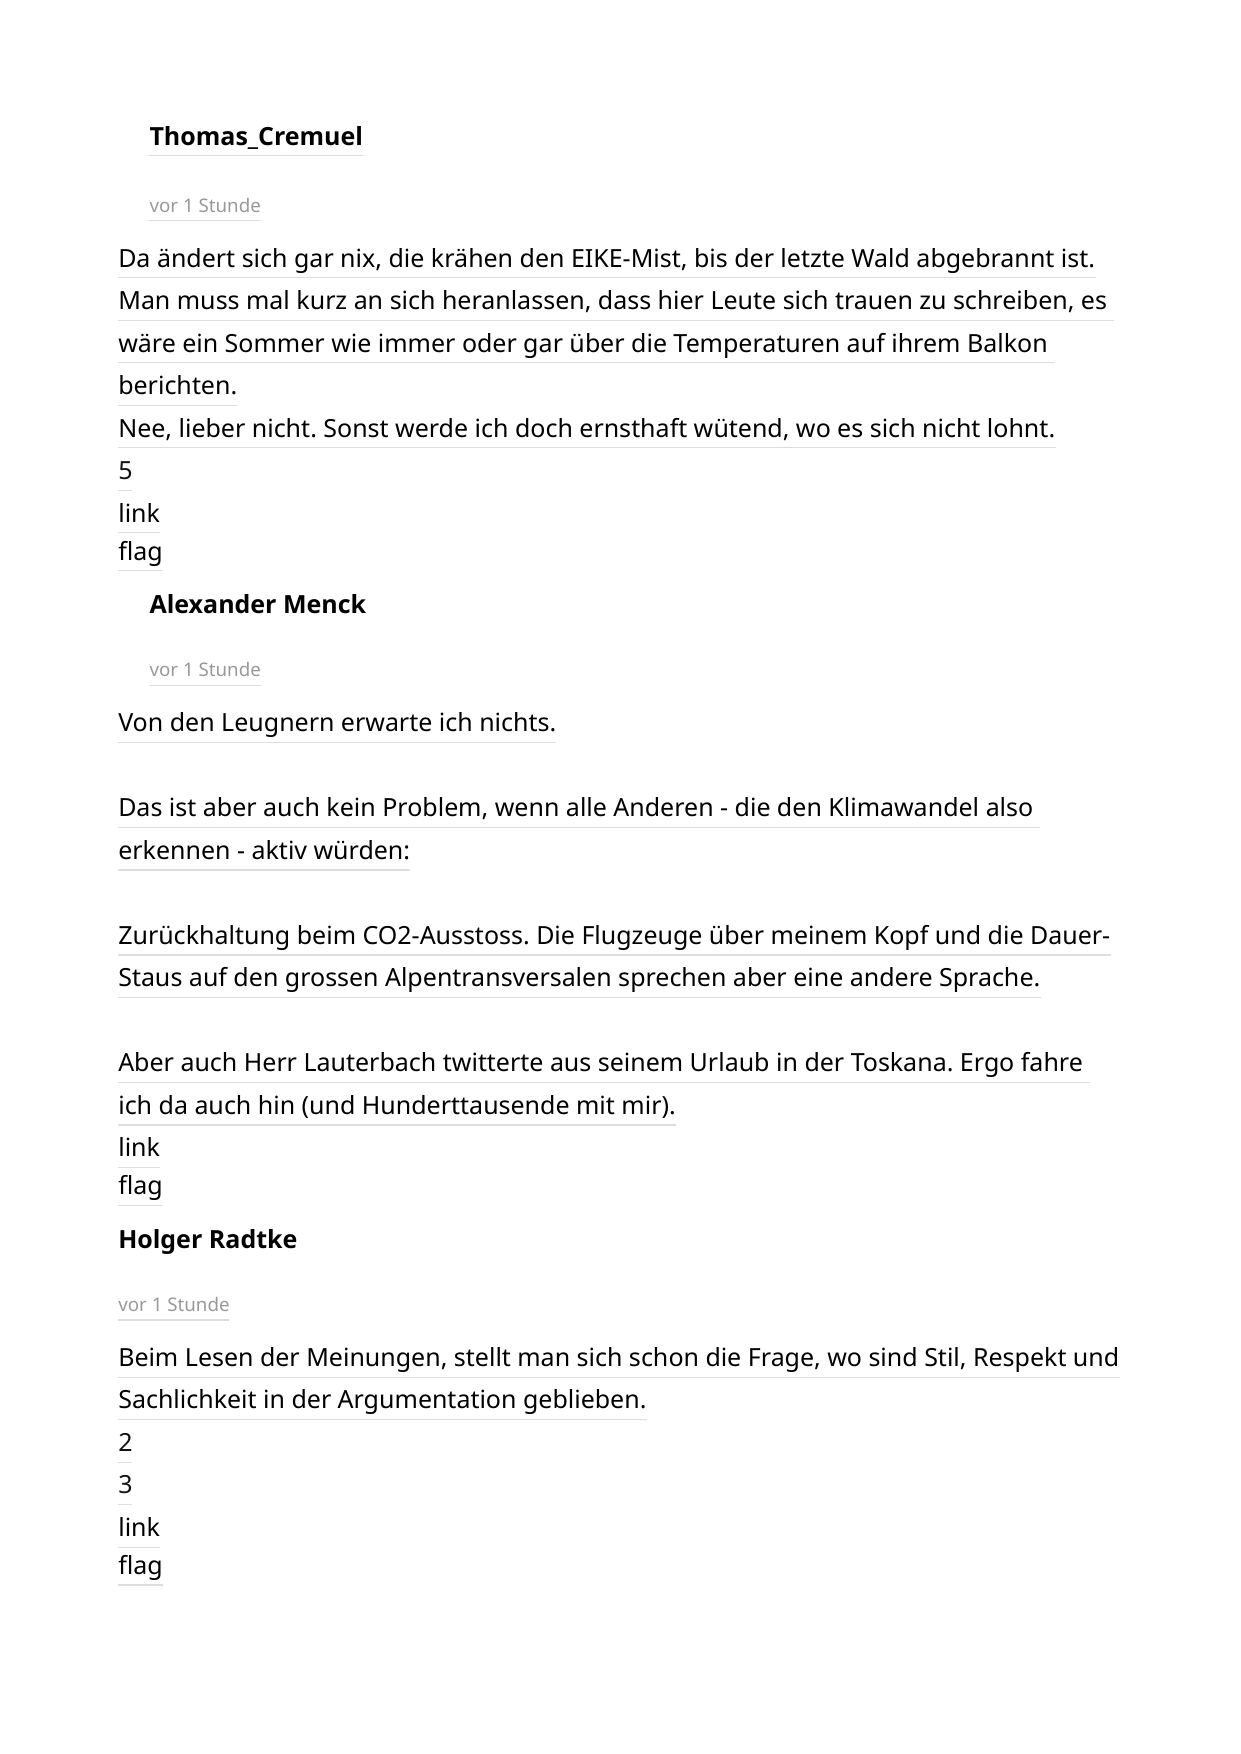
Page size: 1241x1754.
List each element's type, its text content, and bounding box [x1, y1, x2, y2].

text Holger Radtke [118, 1222, 1122, 1256]
text 2 [118, 1424, 1122, 1463]
text vor 1 Stunde [149, 192, 1117, 221]
text vor 1 Stunde [149, 656, 1117, 686]
text Da ändert sich gar nix, die krähen den EIKE-Mist, bis der letzte Wald abgebrannt ist. Man muss mal kurz an sich heranlassen, dass hier Leute sich trauen zu schreiben, es wäre ein Sommer wie immer oder gar über die Temperaturen auf ihrem Balkon berichten. Nee, lieber nicht. Sonst werde ich doch ernsthaft wütend, wo es sich nicht lohnt. [118, 240, 1122, 448]
text 3 [118, 1467, 1122, 1505]
text flag [118, 1548, 1122, 1586]
text Alexander Menck [149, 587, 1122, 621]
text vor 1 Stunde [118, 1291, 1117, 1321]
text 5 [118, 453, 1122, 491]
text flag [118, 1168, 1122, 1206]
text Beim Lesen der Meinungen, stellt man sich schon die Frage, wo sind Stil, Respekt und Sachlichkeit in der Argumentation geblieben. [118, 1339, 1122, 1420]
text link [118, 495, 1122, 533]
text link [118, 1509, 1122, 1548]
text flag [118, 533, 1122, 571]
text Von den Leugnern erwarte ich nichts. Das ist aber auch kein Problem, wenn alle Anderen - die den Klimawandel also erkennen - aktiv würden: Zurückhaltung beim CO2-Ausstoss. Die Flugzeuge über meinem Kopf und die Dauer-Staus auf den grossen Alpentransversalen sprechen aber eine andere Sprache. Aber auch Herr Lauterbach twitterte aus seinem Urlaub in der Toskana. Ergo fahre ich da auch hin (und Hunderttausende mit mir). [118, 705, 1122, 1126]
text link [118, 1130, 1122, 1168]
text Thomas_Cremuel [149, 118, 1122, 156]
